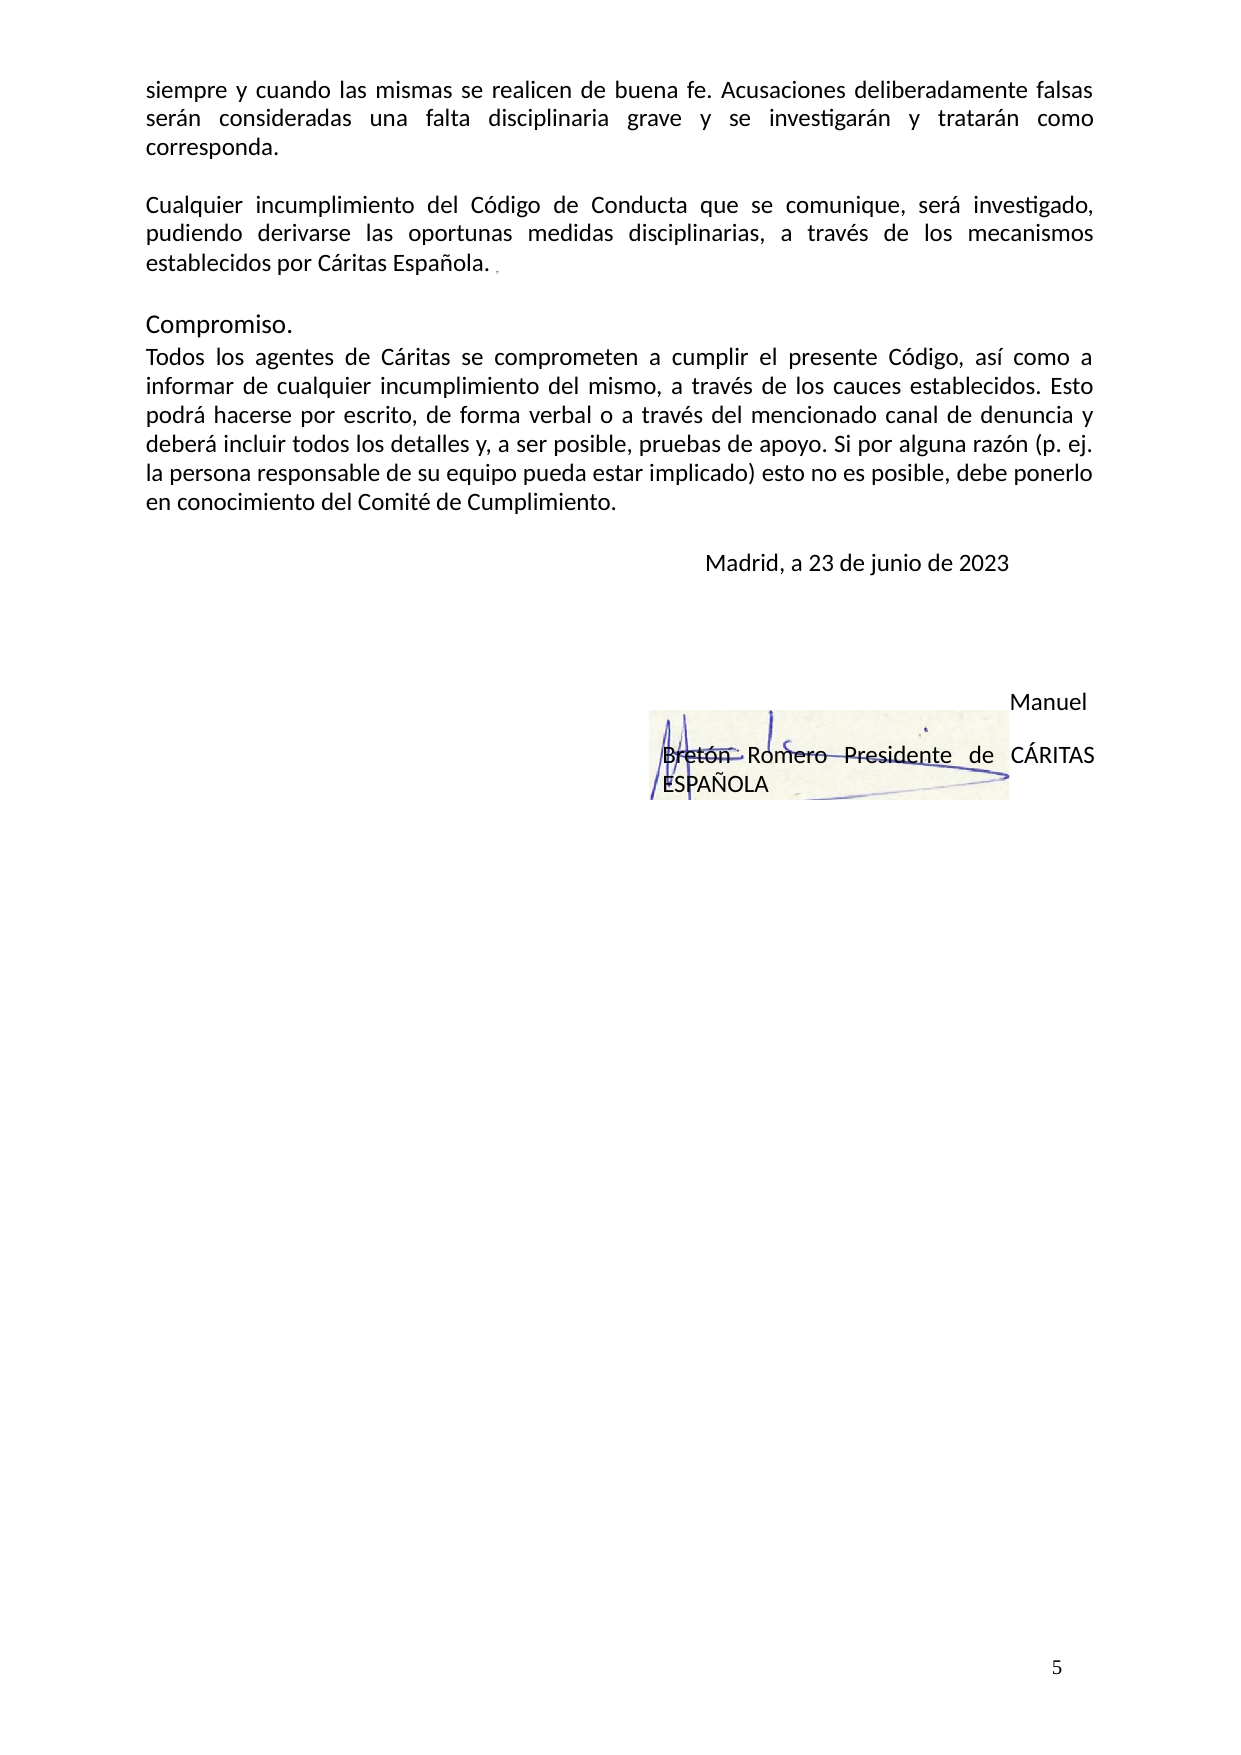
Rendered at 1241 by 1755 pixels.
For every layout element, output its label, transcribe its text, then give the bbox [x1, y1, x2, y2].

text siempre y cuando las mismas se realicen de buena fe. Acusaciones deliberadamente falsas serán consideradas una falta disciplinaria grave y se investigarán y tratarán como corresponda. [146, 75, 1095, 162]
text Manuel Bretón Romero Presidente de CÁRITAS ESPAÑOLA [649, 587, 1095, 799]
text Cualquier incumplimiento del Código de Conducta que se comunique, será investigado, pudiendo derivarse las oportunas medidas disciplinarias, a través de los mecanismos establecidos por Cáritas Española. [146, 190, 1095, 277]
text Todos los agentes de Cáritas se comprometen a cumplir el presente Código, así como a informar de cualquier incumplimiento del mismo, a través de los cauces establecidos. Esto podrá hacerse por escrito, de forma verbal o a través del mencionado canal de denuncia y deberá incluir todos los detalles y, a ser posible, pruebas de apoyo. Si por alguna razón (p. ej. la persona responsable de su equipo pueda estar implicado) esto no es posible, debe ponerlo en conocimiento del Comité de Cumplimiento. [146, 342, 1095, 517]
text Madrid, a 23 de junio de 2023 [135, 547, 1009, 578]
text Compromiso. [146, 307, 1096, 340]
